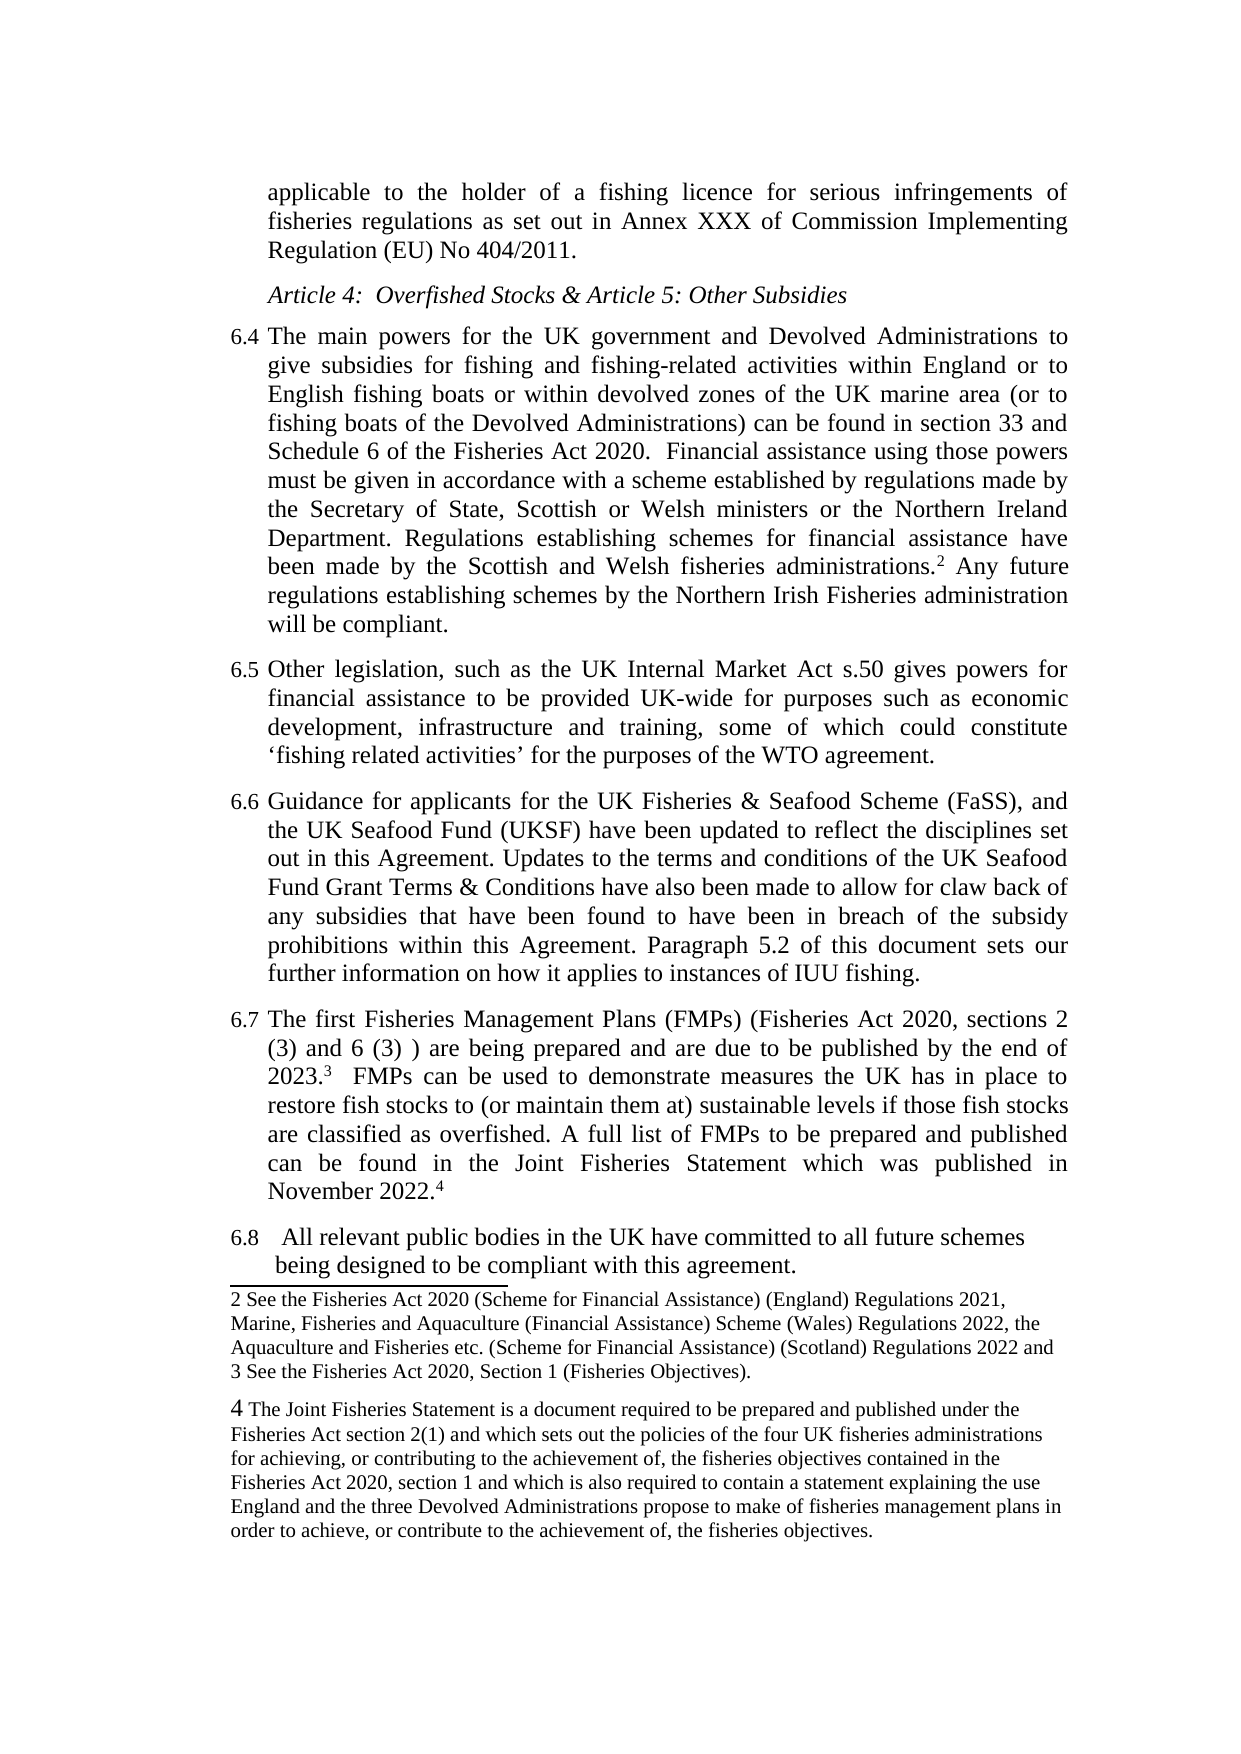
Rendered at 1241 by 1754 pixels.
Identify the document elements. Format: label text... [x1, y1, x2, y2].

list The main powers for the UK government and Devolved Administrations to give subsidies for fishing and fishing-related activities within England or to English fishing boats or within devolved zones of the UK marine area (or to fishing boats of the Devolved Administrations) can be found in section 33 and Schedule 6 of the Fisheries Act 2020. Financial assistance using those powers must be given in accordance with a scheme established by regulations made by the Secretary of State, Scottish or Welsh ministers or the Northern Ireland Department. Regulations establishing schemes for financial assistance have been made by the Scottish and Welsh fisheries administrations. Any future regulations establishing schemes by the Northern Irish Fisheries administration will be compliant. [230, 321, 1069, 638]
list See the Fisheries Act 2020 (Scheme for Financial Assistance) (England) Regulations 2021, Marine, Fisheries and Aquaculture (Financial Assistance) Scheme (Wales) Regulations 2022, the Aquaculture and Fisheries etc. (Scheme for Financial Assistance) (Scotland) Regulations 2022 and [230, 1287, 1069, 1359]
list Other legislation, such as the UK Internal Market Act s.50 gives powers for financial assistance to be provided UK-wide for purposes such as economic development, infrastructure and training, some of which could constitute ‘fishing related activities’ for the purposes of the WTO agreement. [230, 654, 1069, 769]
text Article 4: Overfished Stocks & Article 5: Other Subsidies [230, 280, 1069, 309]
list The first Fisheries Management Plans (FMPs) (Fisheries Act 2020, sections 2 (3) and 6 (3) ) are being prepared and are due to be published by the end of 2023. FMPs can be used to demonstrate measures the UK has in place to restore fish stocks to (or maintain them at) sustainable levels if those fish stocks are classified as overfished. A full list of FMPs to be prepared and published can be found in the Joint Fisheries Statement which was published in November 2022. [230, 1004, 1069, 1205]
list See the Fisheries Act 2020, Section 1 (Fisheries Objectives). [230, 1359, 1069, 1383]
list All relevant public bodies in the UK have committed to all future schemes being designed to be compliant with this agreement. [230, 1222, 1069, 1279]
list The Joint Fisheries Statement is a document required to be prepared and published under the Fisheries Act section 2(1) and which sets out the policies of the four UK fisheries administrations for achieving, or contributing to the achievement of, the fisheries objectives contained in the Fisheries Act 2020, section 1 and which is also required to contain a statement explaining the use England and the three Devolved Administrations propose to make of fisheries management plans in order to achieve, or contribute to the achievement of, the fisheries objectives. [230, 1393, 1069, 1542]
list applicable to the holder of a fishing licence for serious infringements of fisheries regulations as set out in Annex XXX of Commission Implementing Regulation (EU) No 404/2011. [230, 177, 1069, 263]
list Guidance for applicants for the UK Fisheries & Seafood Scheme (FaSS), and the UK Seafood Fund (UKSF) have been updated to reflect the disciplines set out in this Agreement. Updates to the terms and conditions of the UK Seafood Fund Grant Terms & Conditions have also been made to allow for claw back of any subsidies that have been found to have been in breach of the subsidy prohibitions within this Agreement. Paragraph 5.2 of this document sets our further information on how it applies to instances of IUU fishing. [230, 786, 1069, 987]
